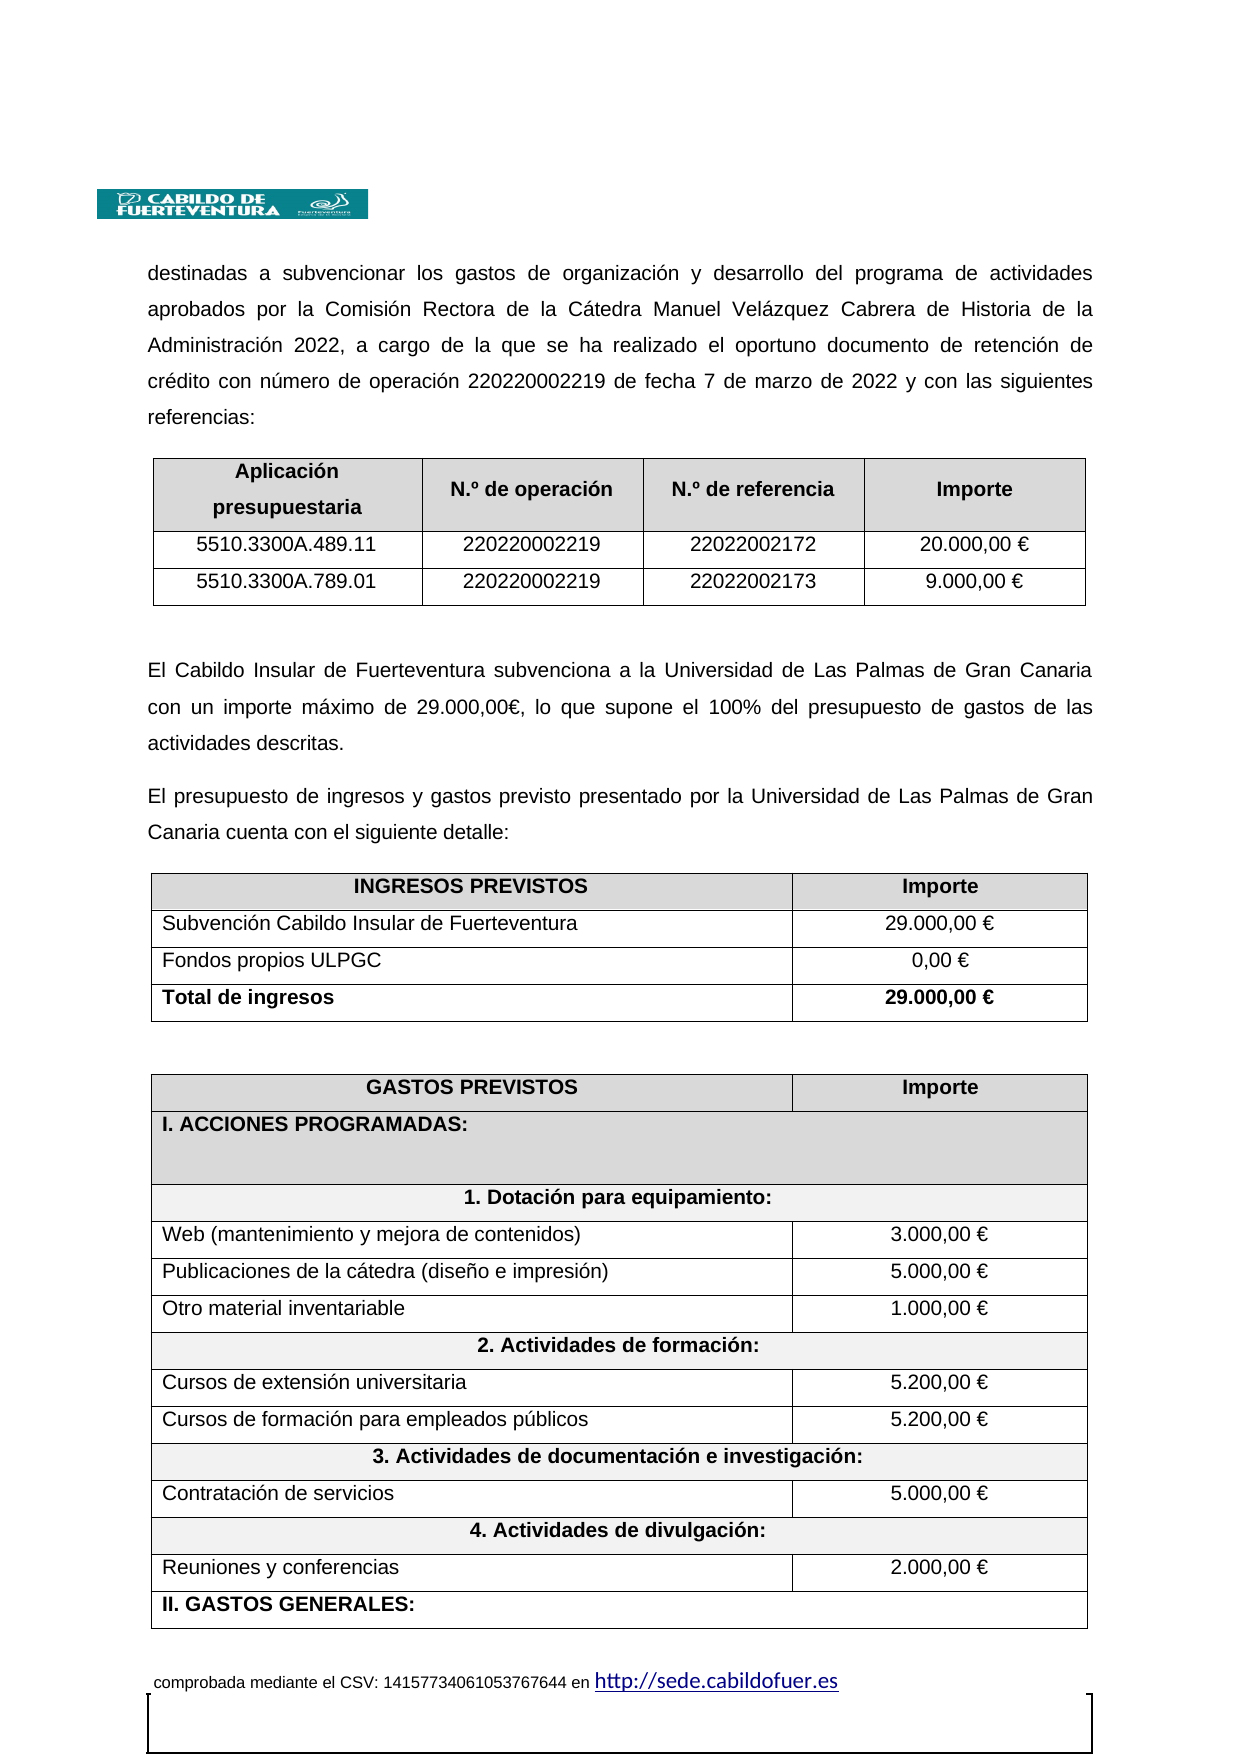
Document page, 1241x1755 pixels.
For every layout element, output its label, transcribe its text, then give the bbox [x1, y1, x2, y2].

table_cell 22022002172 [644, 532, 864, 568]
table_header GASTOS PREVISTOS [152, 1075, 792, 1111]
table_cell I. ACCIONES PROGRAMADAS: [152, 1112, 1087, 1184]
table_cell II. GASTOS GENERALES: [152, 1592, 1087, 1628]
table_cell 5510.3300A.789.01 [154, 569, 422, 605]
table_cell 22022002173 [644, 569, 864, 605]
table_header Importe [793, 874, 1087, 909]
table_cell Publicaciones de la cátedra (diseño e impresión) [152, 1259, 792, 1295]
table_cell Web (mantenimiento y mejora de contenidos) [152, 1222, 792, 1258]
table_cell 20.000,00 € [865, 532, 1085, 568]
text El Cabildo Insular de Fuerteventura subvenciona a la Universidad de Las Palmas de Gran Canaria con un importe máximo de 29.000,00€, lo que supone el 100% del presupuesto de gastos de las actividades descritas. [147, 658, 1093, 754]
text destinadas a subvencionar los gastos de organización y desarrollo del programa de actividades aprobados por la Comisión Rectora de la Cátedra Manuel Velázquez Cabrera de Historia de la Administración 2022, a cargo de la que se ha realizado el oportuno documento de retención de crédito con número de operación 220220002219 de fecha 7 de marzo de 2022 y con las siguientes referencias: [147, 260, 1093, 429]
table_cell Subvención Cabildo Insular de Fuerteventura [152, 911, 792, 947]
table_cell Cursos de formación para empleados públicos [152, 1407, 792, 1443]
table_cell Cursos de extensión universitaria [152, 1370, 792, 1406]
table_cell 3.000,00 € [793, 1222, 1087, 1258]
table_cell 1.000,00 € [793, 1296, 1087, 1332]
table_header Aplicación presupuestaria [154, 459, 422, 531]
table_header N.º de operación [423, 459, 643, 531]
table_cell Contratación de servicios [152, 1481, 792, 1517]
text El presupuesto de ingresos y gastos previsto presentado por la Universidad de Las Palmas de Gran Canaria cuenta con el siguiente detalle: [147, 783, 1093, 844]
table_cell 2. Actividades de formación: [152, 1333, 1087, 1369]
table_cell 5.200,00 € [793, 1407, 1087, 1443]
table_cell 220220002219 [423, 569, 643, 605]
table_cell 3. Actividades de documentación e investigación: [152, 1444, 1087, 1480]
table_cell 5.200,00 € [793, 1370, 1087, 1406]
table_cell 29.000,00 € [793, 911, 1087, 947]
table_cell 5.000,00 € [793, 1259, 1087, 1295]
table_cell 29.000,00 € [793, 985, 1087, 1021]
table_cell Reuniones y conferencias [152, 1555, 792, 1591]
table_cell 4. Actividades de divulgación: [152, 1518, 1087, 1554]
picture [97, 189, 369, 219]
table_cell Total de ingresos [152, 985, 792, 1021]
table_cell 1. Dotación para equipamiento: [152, 1185, 1087, 1221]
table_header N.º de referencia [644, 459, 864, 531]
table_cell 220220002219 [423, 532, 643, 568]
table_cell 0,00 € [793, 948, 1087, 983]
table_header Importe [865, 459, 1085, 531]
table_header INGRESOS PREVISTOS [152, 874, 792, 909]
table_cell Fondos propios ULPGC [152, 948, 792, 983]
table_cell Otro material inventariable [152, 1296, 792, 1332]
table_header Importe [793, 1075, 1087, 1111]
table_cell 5.000,00 € [793, 1481, 1087, 1517]
table_cell 5510.3300A.489.11 [154, 532, 422, 568]
table_cell 9.000,00 € [865, 569, 1085, 605]
table_cell 2.000,00 € [793, 1555, 1087, 1591]
